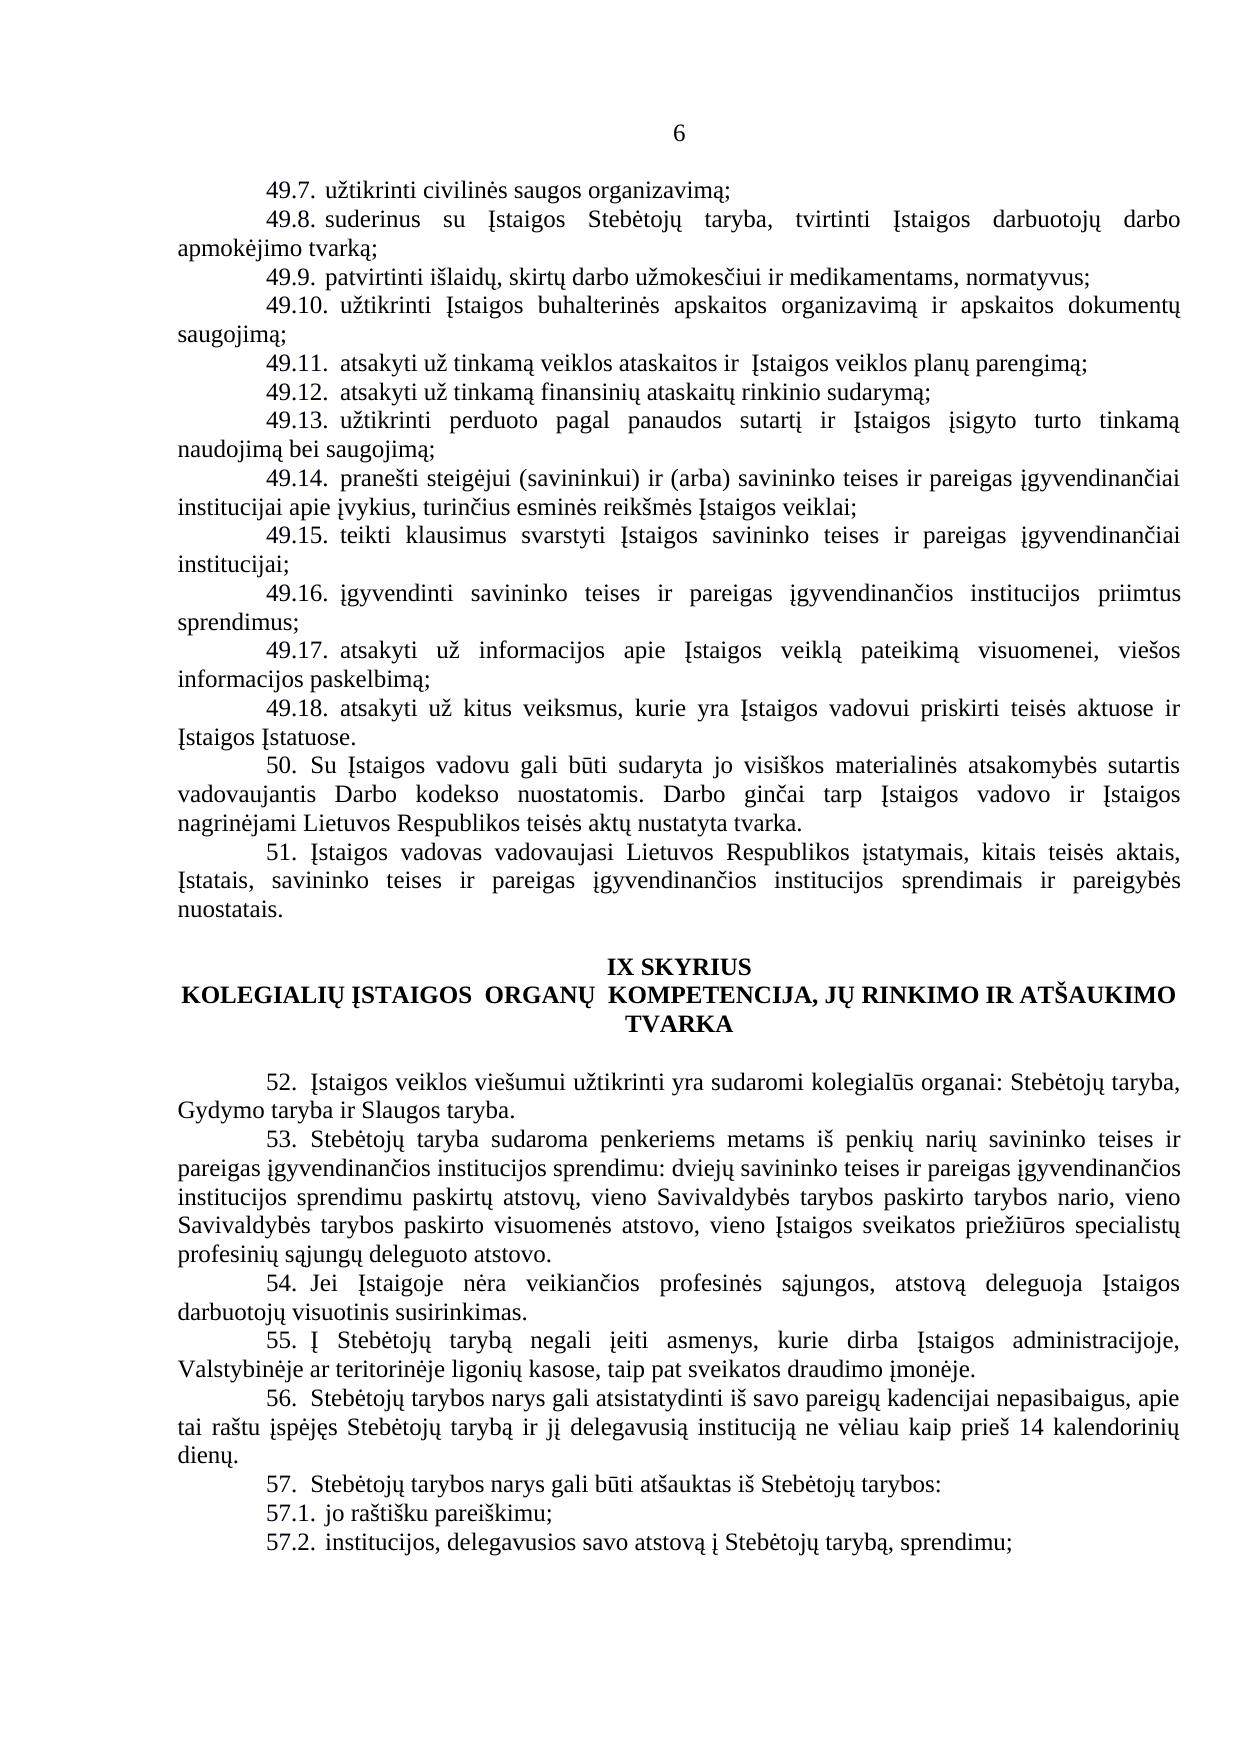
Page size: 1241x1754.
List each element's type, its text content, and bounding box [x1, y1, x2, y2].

text 49.10. užtikrinti Įstaigos buhalterinės apskaitos organizavimą ir apskaitos dokumentų saugojimą; [177, 291, 1181, 348]
text IX SKYRIUS [177, 952, 1181, 981]
text 49.8. suderinus su Įstaigos Stebėtojų taryba, tvirtinti Įstaigos darbuotojų darbo apmokėjimo tvarką; [177, 204, 1181, 262]
text 49.13. užtikrinti perduoto pagal panaudos sutartį ir Įstaigos įsigyto turto tinkamą naudojimą bei saugojimą; [177, 406, 1181, 463]
text 49.12. atsakyti už tinkamą finansinių ataskaitų rinkinio sudarymą; [177, 377, 1181, 406]
text 54. Jei Įstaigoje nėra veikiančios profesinės sąjungos, atstovą deleguoja Įstaigos darbuotojų visuotinis susirinkimas. [177, 1268, 1181, 1326]
text 49.9. patvirtinti išlaidų, skirtų darbo užmokesčiui ir medikamentams, normatyvus; [177, 262, 1181, 291]
text 49.7. užtikrinti civilinės saugos organizavimą; [177, 176, 1181, 204]
text 49.17. atsakyti už informacijos apie Įstaigos veiklą pateikimą visuomenei, viešos informacijos paskelbimą; [177, 636, 1181, 693]
text 51. Įstaigos vadovas vadovaujasi Lietuvos Respublikos įstatymais, kitais teisės aktais, Įstatais, savininko teises ir pareigas įgyvendinančios institucijos sprendimais ir pareigybės nuostatais. [177, 837, 1181, 923]
text 57.2. institucijos, delegavusios savo atstovą į Stebėtojų tarybą, sprendimu; [260, 1527, 1181, 1556]
text 50. Su Įstaigos vadovu gali būti sudaryta jo visiškos materialinės atsakomybės sutartis vadovaujantis Darbo kodekso nuostatomis. Darbo ginčai tarp Įstaigos vadovo ir Įstaigos nagrinėjami Lietuvos Respublikos teisės aktų nustatyta tvarka. [177, 751, 1181, 837]
text 55. Į Stebėtojų tarybą negali įeiti asmenys, kurie dirba Įstaigos administracijoje, Valstybinėje ar teritorinėje ligonių kasose, taip pat sveikatos draudimo įmonėje. [177, 1326, 1181, 1383]
text 57.1. jo raštišku pareiškimu; [260, 1498, 1181, 1527]
text 56. Stebėtojų tarybos narys gali atsistatydinti iš savo pareigų kadencijai nepasibaigus, apie tai raštu įspėjęs Stebėtojų tarybą ir jį delegavusią instituciją ne vėliau kaip prieš 14 kalendorinių dienų. [177, 1383, 1181, 1469]
text 49.16. įgyvendinti savininko teises ir pareigas įgyvendinančios institucijos priimtus sprendimus; [177, 578, 1181, 636]
text 57. Stebėtojų tarybos narys gali būti atšauktas iš Stebėtojų tarybos: [177, 1469, 1181, 1498]
text 49.18. atsakyti už kitus veiksmus, kurie yra Įstaigos vadovui priskirti teisės aktuose ir Įstaigos Įstatuose. [177, 693, 1181, 751]
text 49.15. teikti klausimus svarstyti Įstaigos savininko teises ir pareigas įgyvendinančiai institucijai; [177, 521, 1181, 578]
text 53. Stebėtojų taryba sudaroma penkeriems metams iš penkių narių savininko teises ir pareigas įgyvendinančios institucijos sprendimu: dviejų savininko teises ir pareigas įgyvendinančios institucijos sprendimu paskirtų atstovų, vieno Savivaldybės tarybos paskirto tarybos nario, vieno Savivaldybės tarybos paskirto visuomenės atstovo, vieno Įstaigos sveikatos priežiūros specialistų profesinių sąjungų deleguoto atstovo. [177, 1124, 1181, 1268]
text KOLEGIALIŲ ĮSTAIGOS ORGANŲ KOMPETENCIJA, JŲ RINKIMO IR ATŠAUKIMO TVARKA [177, 981, 1181, 1038]
text 49.11. atsakyti už tinkamą veiklos ataskaitos ir Įstaigos veiklos planų parengimą; [177, 348, 1181, 377]
text 52. Įstaigos veiklos viešumui užtikrinti yra sudaromi kolegialūs organai: Stebėtojų taryba, Gydymo taryba ir Slaugos taryba. [177, 1067, 1181, 1124]
text 49.14. pranešti steigėjui (savininkui) ir (arba) savininko teises ir pareigas įgyvendinančiai institucijai apie įvykius, turinčius esminės reikšmės Įstaigos veiklai; [177, 463, 1181, 521]
